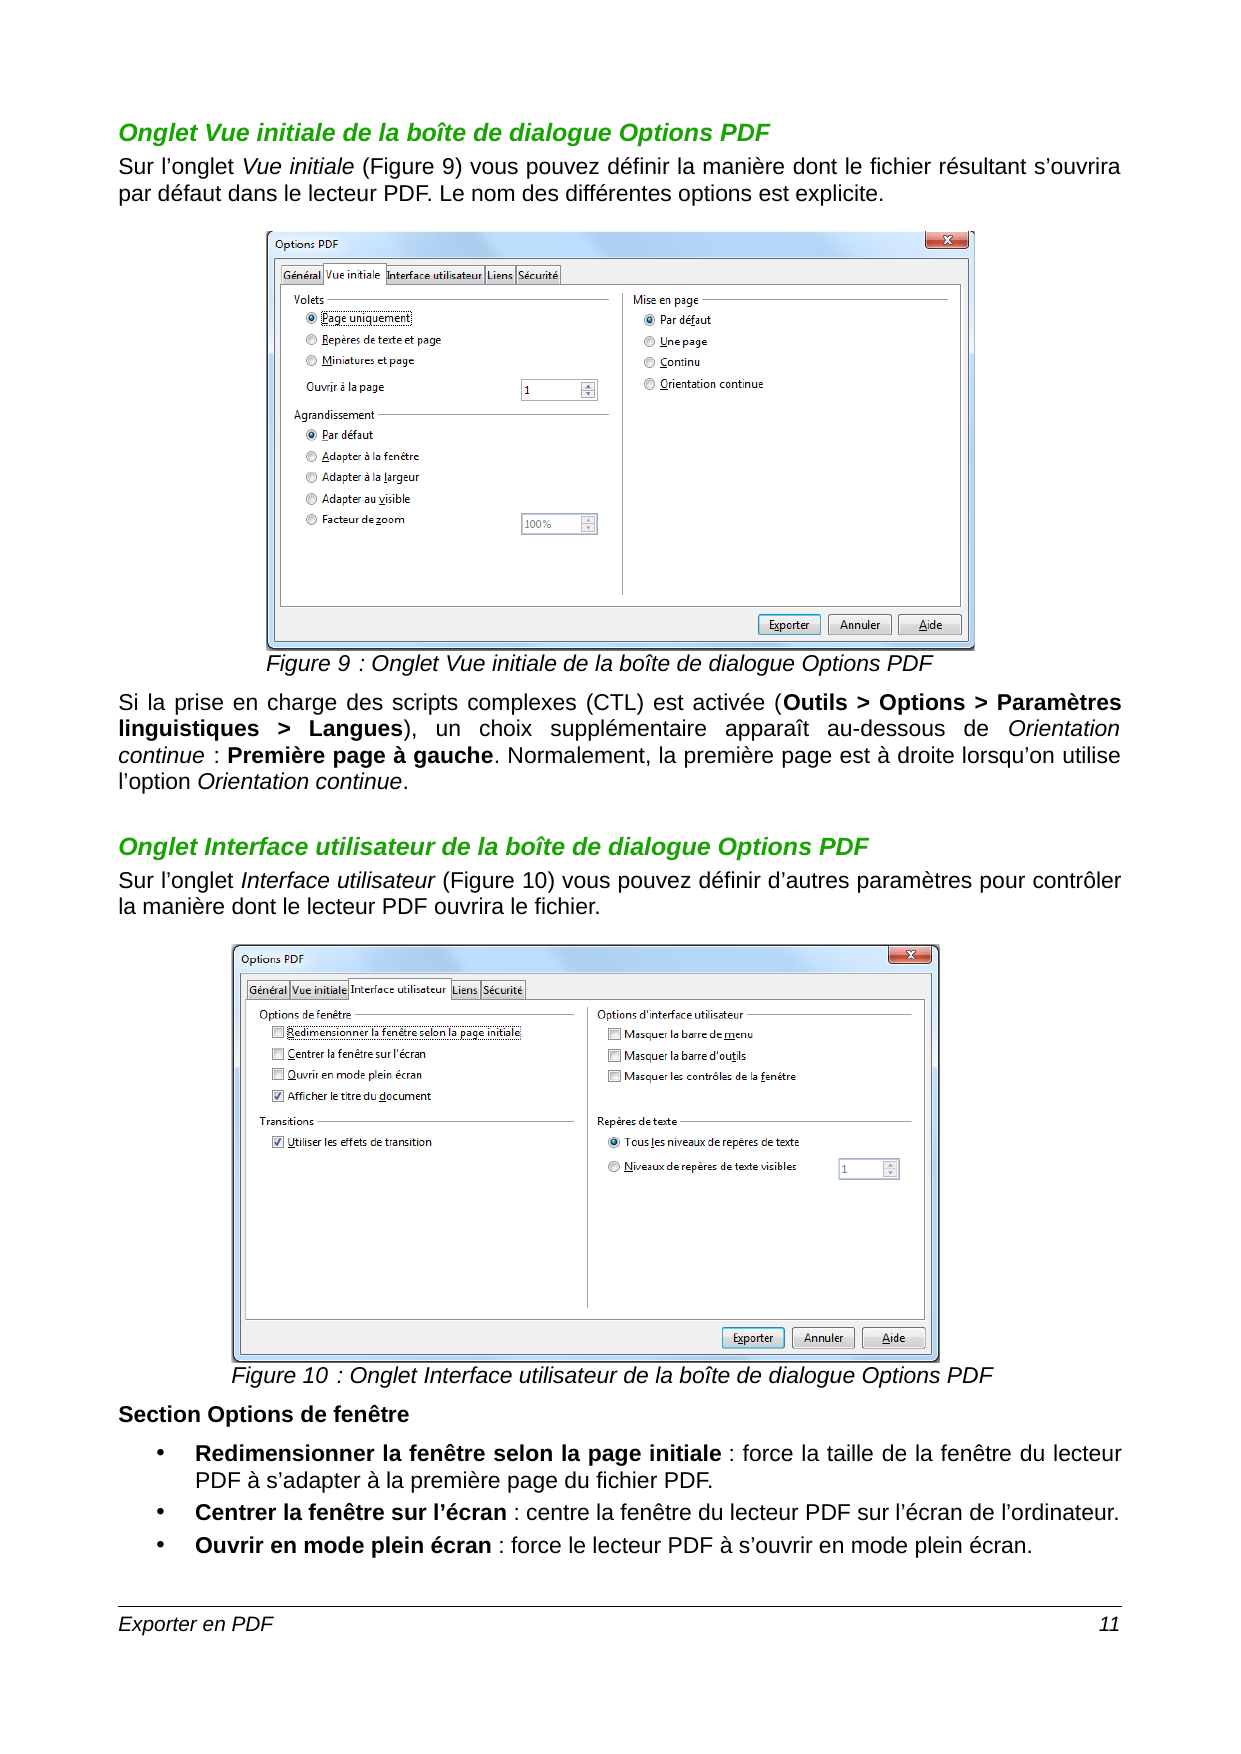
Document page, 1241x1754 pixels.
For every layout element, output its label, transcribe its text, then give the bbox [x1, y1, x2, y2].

picture [231, 944, 940, 1363]
picture [266, 231, 975, 651]
text Sur l’onglet Vue initiale (Figure 9) vous pouvez définir la manière dont le fichier résultant s’ouvrira par défaut dans le lecteur PDF. Le nom des différentes options est explicite. [118, 153, 1122, 206]
subtitle Onglet Interface utilisateur de la boîte de dialogue Options PDF [118, 832, 1122, 861]
list Ouvrir en mode plein écran : force le lecteur PDF à s’ouvrir en mode plein écran. [156, 1532, 1122, 1559]
text Sur l’onglet Interface utilisateur (Figure 10) vous pouvez définir d’autres paramètres pour contrôler la manière dont le lecteur PDF ouvrira le fichier. [118, 867, 1122, 920]
text Figure 10 : Onglet Interface utilisateur de la boîte de dialogue Options PDF [231, 945, 1009, 1388]
subtitle Onglet Vue initiale de la boîte de dialogue Options PDF [118, 118, 1122, 147]
text Section Options de fenêtre [118, 1401, 1122, 1427]
text Si la prise en charge des scripts complexes (CTL) est activée (Outils > Options > Paramètres linguistiques > Langues), un choix supplémentaire apparaît au-dessous de Orientation continue : Première page à gauche. Normalement, la première page est à droite lorsqu’on utilise l’option Orientation continue. [118, 689, 1122, 794]
list Centrer la fenêtre sur l’écran : centre la fenêtre du lecteur PDF sur l’écran de l’ordinateur. [156, 1499, 1122, 1526]
list Redimensionner la fenêtre selon la page initiale : force la taille de la fenêtre du lecteur PDF à s’adapter à la première page du fichier PDF. [156, 1440, 1122, 1493]
text Figure 9 : Onglet Vue initiale de la boîte de dialogue Options PDF [266, 651, 974, 677]
